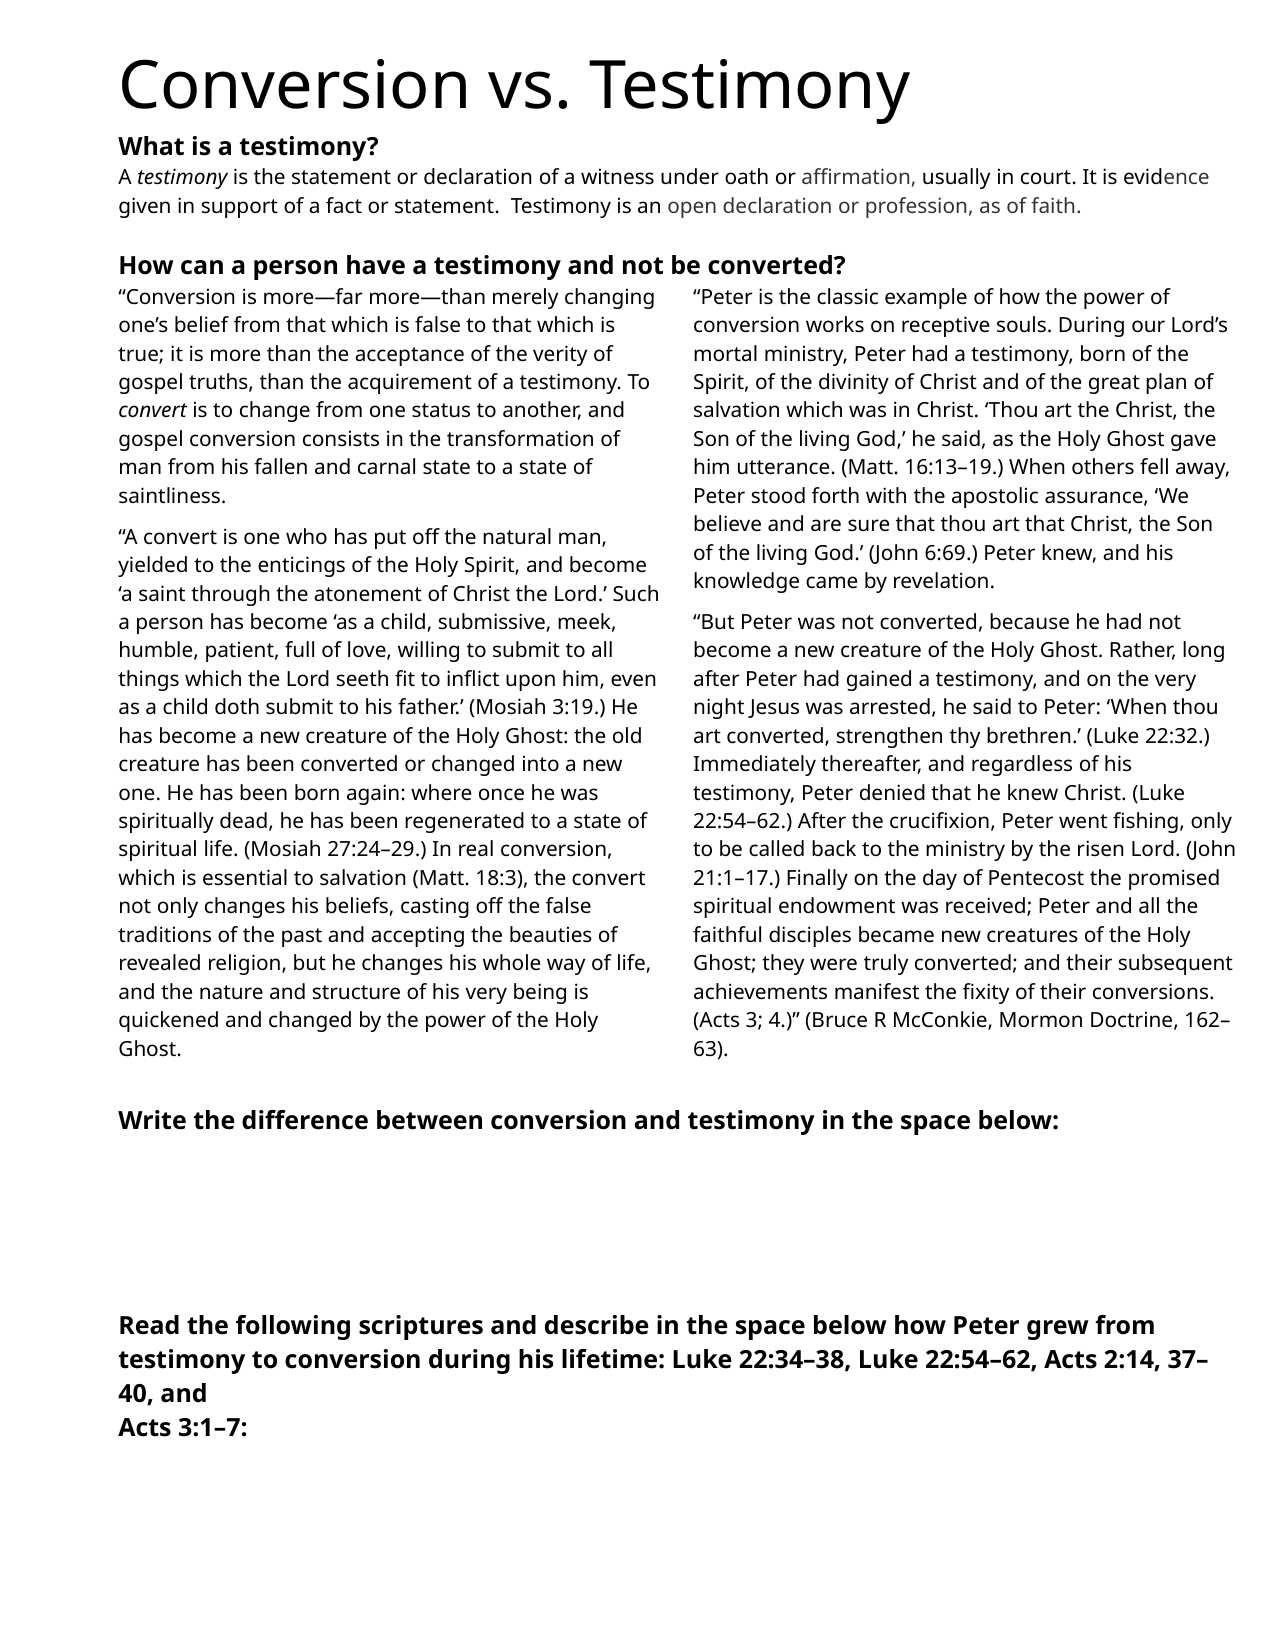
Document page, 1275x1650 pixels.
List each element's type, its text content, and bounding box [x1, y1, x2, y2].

text “But Peter was not converted, because he had not become a new creature of the Holy Ghost. Rather, long after Peter had gained a testimony, and on the very night Jesus was arrested, he said to Peter: ‘When thou art converted, strengthen thy brethren.’ (Luke 22:32.) Immediately thereafter, and regardless of his testimony, Peter denied that he knew Christ. (Luke 22:54–62.) After the crucifixion, Peter went fishing, only to be called back to the ministry by the risen Lord. (John 21:1–17.) Finally on the day of Pentecost the promised spiritual endowment was received; Peter and all the faithful disciples became new creatures of the Holy Ghost; they were truly converted; and their subsequent achievements manifest the fixity of their conversions. (Acts 3; 4.)” (Bruce R McConkie, Mormon Doctrine, 162–63). [693, 607, 1237, 1062]
text Conversion vs. Testimony [118, 37, 1237, 128]
text “A convert is one who has put off the natural man, yielded to the enticings of the Holy Spirit, and become ‘a saint through the atonement of Christ the Lord.’ Such a person has become ‘as a child, submissive, meek, humble, patient, full of love, willing to submit to all things which the Lord seeth fit to inflict upon him, even as a child doth submit to his father.’ (Mosiah 3:19.) He has become a new creature of the Holy Ghost: the old creature has been converted or changed into a new one. He has been born again: where once he was spiritually dead, he has been regenerated to a state of spiritual life. (Mosiah 27:24–29.) In real conversion, which is essential to salvation (Matt. 18:3), the convert not only changes his beliefs, casting off the false traditions of the past and accepting the beauties of revealed religion, but he changes his whole way of life, and the nature and structure of his very being is quickened and changed by the power of the Holy Ghost. [118, 522, 663, 1062]
text “Peter is the classic example of how the power of conversion works on receptive souls. During our Lord’s mortal ministry, Peter had a testimony, born of the Spirit, of the divinity of Christ and of the great plan of salvation which was in Christ. ‘Thou art the Christ, the Son of the living God,’ he said, as the Holy Ghost gave him utterance. (Matt. 16:13–19.) When others fell away, Peter stood forth with the apostolic assurance, ‘We believe and are sure that thou art that Christ, the Son of the living God.’ (John 6:69.) Peter knew, and his knowledge came by revelation. [693, 282, 1237, 594]
text How can a person have a testimony and not be converted? [118, 248, 1237, 282]
text Write the difference between conversion and testimony in the space below: [118, 1103, 1237, 1137]
text “Conversion is more—far more—than merely changing one’s belief from that which is false to that which is true; it is more than the acceptance of the verity of gospel truths, than the acquirement of a testimony. To convert is to change from one status to another, and gospel conversion consists in the transformation of man from his fallen and carnal state to a state of saintliness. [118, 282, 663, 509]
text Read the following scriptures and describe in the space below how Peter grew from testimony to conversion during his lifetime: Luke 22:34–38, Luke 22:54–62, Acts 2:14, 37–40, and Acts 3:1–7: [118, 1307, 1237, 1444]
text A testimony is the statement or declaration of a witness under oath or affirmation, usually in court. It is evidence given in support of a fact or statement. Testimony is an open declaration or profession, as of faith. [118, 162, 1237, 219]
text What is a testimony? [118, 128, 1237, 162]
